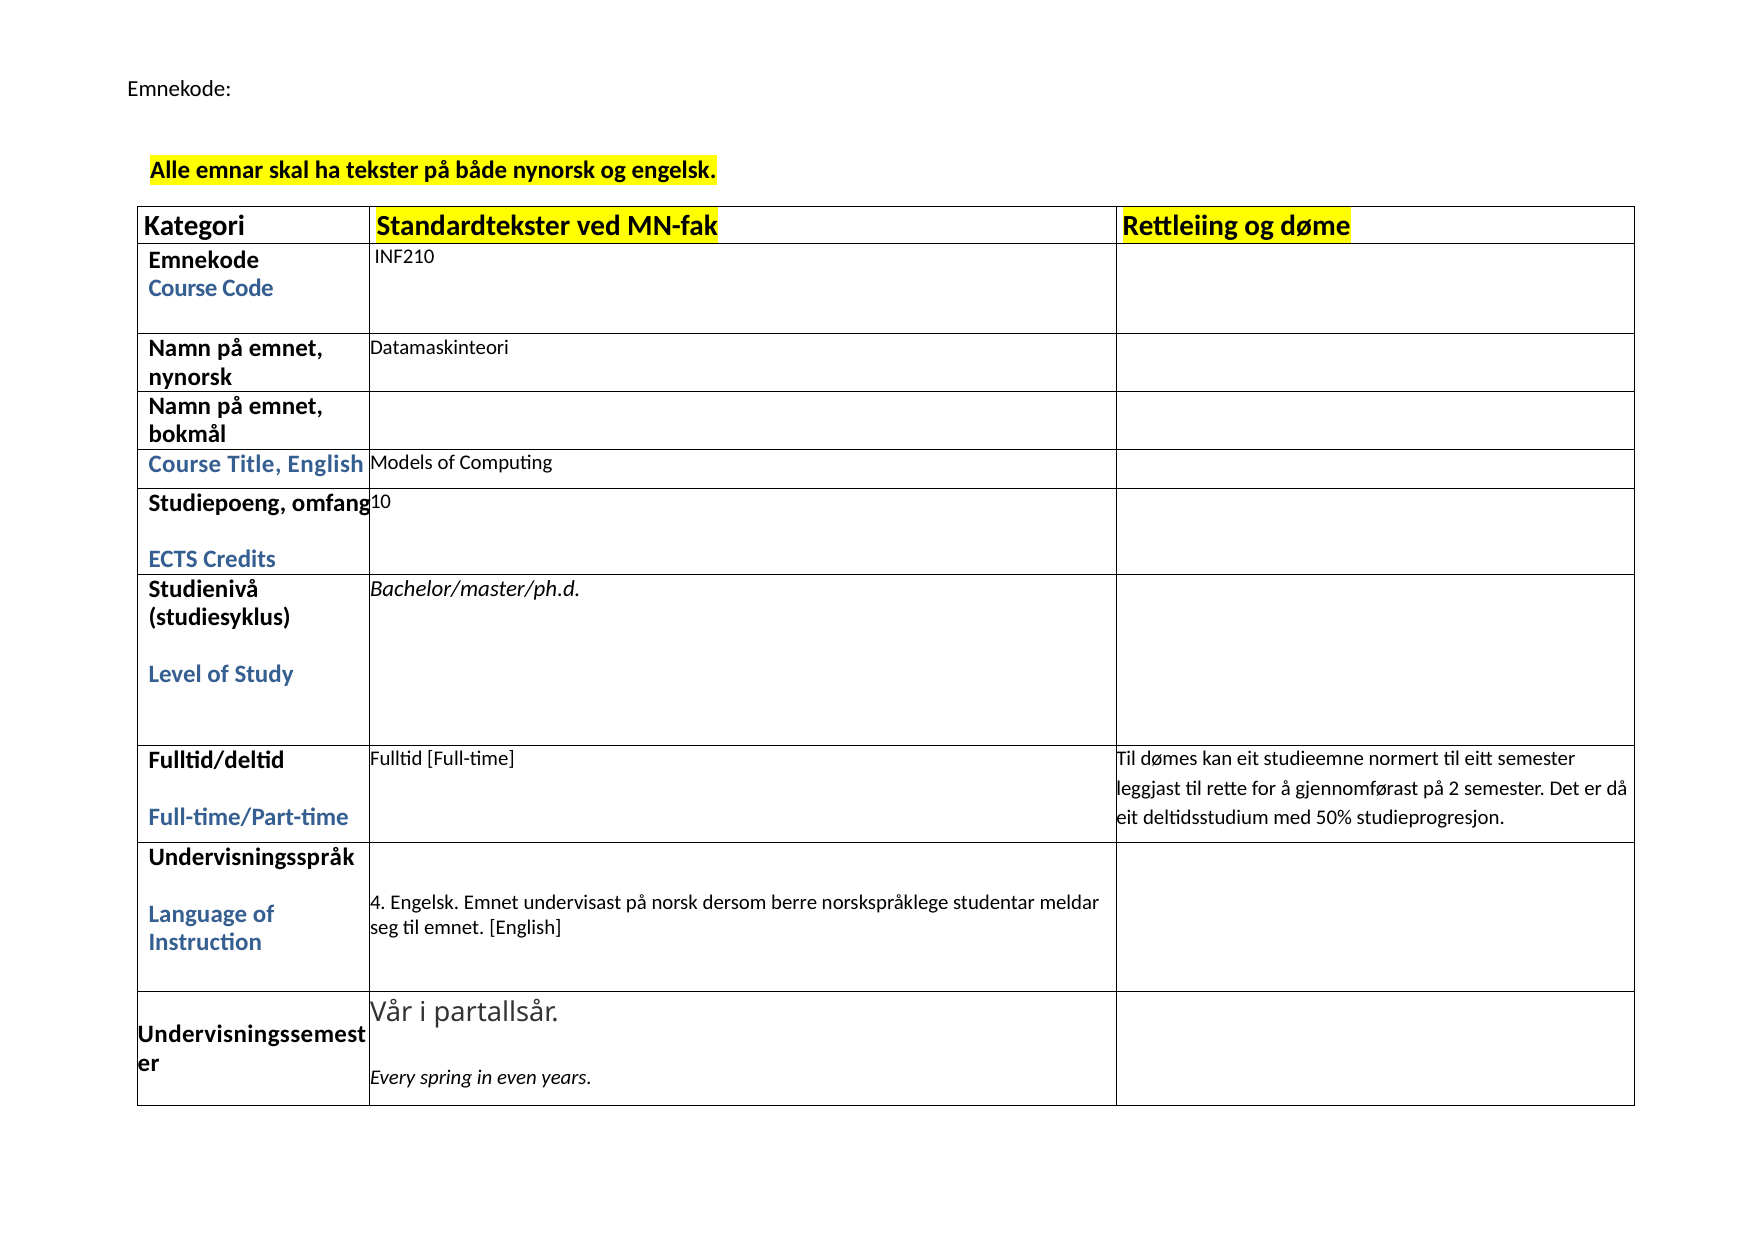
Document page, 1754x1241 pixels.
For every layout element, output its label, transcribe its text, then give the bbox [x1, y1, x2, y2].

table_header Standardtekster ved MN-fak [370, 207, 1116, 243]
table_cell [1117, 489, 1634, 573]
table_cell Models of Computing [370, 450, 1116, 487]
table_cell INF210 [370, 244, 1116, 333]
table_cell Fulltid/deltid Full-time/Part-time [138, 746, 369, 842]
table_cell [1117, 392, 1634, 448]
text Alle emnar skal ha tekster på både nynorsk og engelsk. [150, 155, 1637, 185]
table_cell Course Title, English [138, 450, 369, 487]
table_cell Namn på emnet, bokmål [138, 392, 369, 448]
table_cell Bachelor/master/ph.d. [370, 575, 1116, 744]
table_cell [1117, 992, 1634, 1105]
table_cell [1117, 450, 1634, 487]
table_cell Emnekode Course Code [138, 244, 369, 333]
table_cell Undervisningsspråk Language of Instruction [138, 843, 369, 991]
table_cell Undervisningssemester [138, 992, 369, 1105]
table_cell [1117, 244, 1634, 333]
table_cell Studienivå (studiesyklus) Level of Study [138, 575, 369, 744]
table_header Rettleiing og døme [1117, 207, 1634, 243]
table_header Kategori [138, 207, 369, 243]
table_cell Fulltid [Full-time] [370, 746, 1116, 842]
table_cell [1117, 575, 1634, 744]
table_cell [370, 392, 1116, 448]
table_cell Studiepoeng, omfang ECTS Credits [138, 489, 369, 573]
table_cell Til dømes kan eit studieemne normert til eitt semester leggjast til rette for å gjennomførast på 2 semester. Det er då eit deltidsstudium med 50% studieprogresjon. [1117, 746, 1634, 842]
table_cell Namn på emnet, nynorsk [138, 334, 369, 391]
table_cell [1117, 334, 1634, 391]
table_cell [1117, 843, 1634, 991]
table_cell Vår i partallsår. Every spring in even years. [370, 992, 1116, 1105]
table_cell 4. Engelsk. Emnet undervisast på norsk dersom berre norskspråklege studentar meldar seg til emnet. [English] [370, 843, 1116, 991]
table_cell 10 [370, 489, 1116, 573]
table_cell Datamaskinteori [370, 334, 1116, 391]
